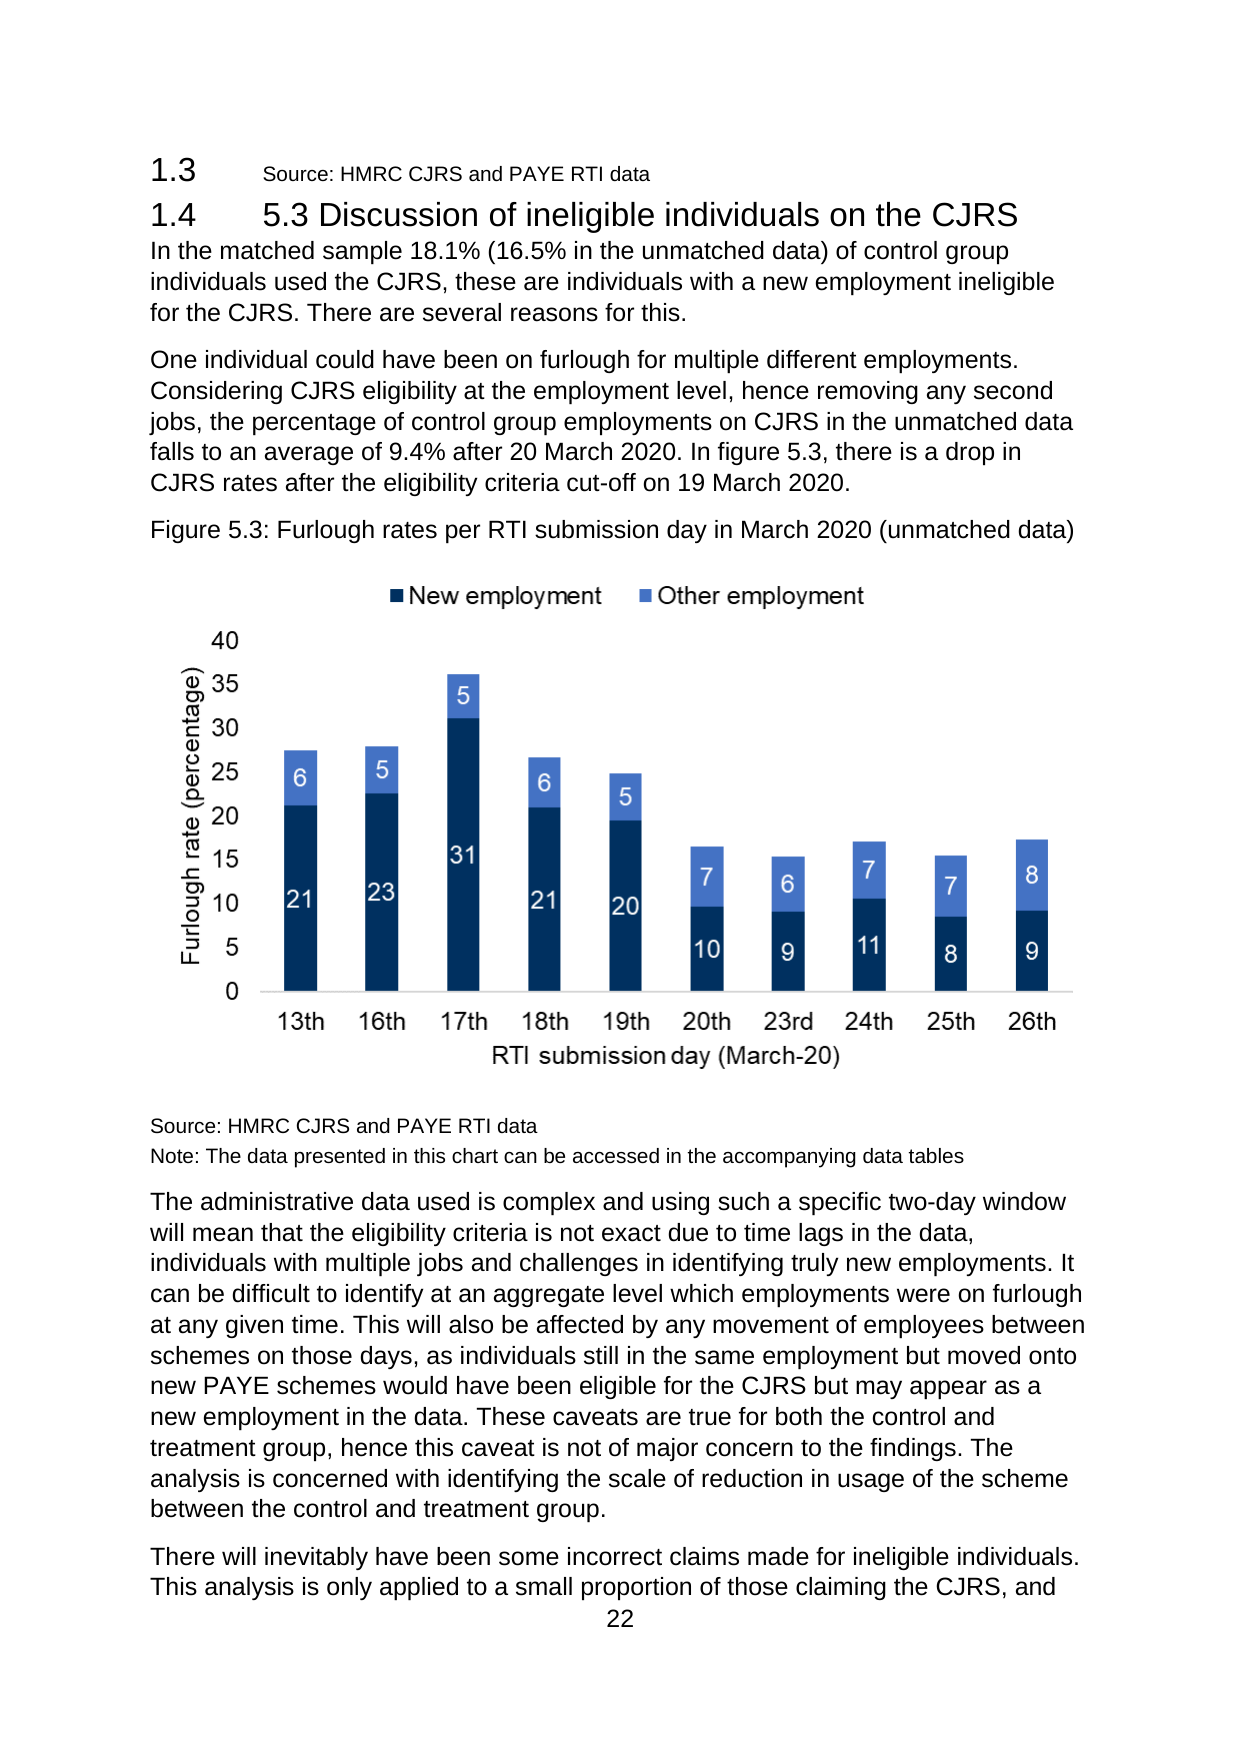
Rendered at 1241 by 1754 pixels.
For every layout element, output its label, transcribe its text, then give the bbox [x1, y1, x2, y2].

text There will inevitably have been some incorrect claims made for ineligible individuals. This analysis is only applied to a small proportion of those claiming the CJRS, and [150, 1542, 1090, 1601]
text The administrative data used is complex and using such a specific two-day window will mean that the eligibility criteria is not exact due to time lags in the data, individuals with multiple jobs and challenges in identifying truly new employments. It can be difficult to identify at an aggregate level which employments were on furlough at any given time. This will also be affected by any movement of employees between schemes on those days, as individuals still in the same employment but moved onto new PAYE schemes would have been eligible for the CJRS but may appear as a new employment in the data. These caveats are true for both the control and treatment group, hence this caveat is not of major concern to the findings. The analysis is concerned with identifying the scale of reduction in usage of the scheme between the control and treatment group. [150, 1187, 1090, 1523]
subtitle Source: HMRC CJRS and PAYE RTI data [150, 150, 1090, 188]
text Source: HMRC CJRS and PAYE RTI data Note: The data presented in this chart can be accessed in the accompanying data tables [150, 1114, 1090, 1168]
text In the matched sample 18.1% (16.5% in the unmatched data) of control group individuals used the CJRS, these are individuals with a new employment ineligible for the CJRS. There are several reasons for this. [150, 236, 1090, 326]
text One individual could have been on furlough for multiple different employments. Considering CJRS eligibility at the employment level, hence removing any second jobs, the percentage of control group employments on CJRS in the unmatched data falls to an average of 9.4% after 20 March 2020. In figure 5.3, there is a drop in CJRS rates after the eligibility criteria cut-off on 19 March 2020. [150, 345, 1090, 497]
text Figure 5.3: Furlough rates per RTI submission day in March 2020 (unmatched data) [150, 515, 1090, 544]
subtitle 5.3 Discussion of ineligible individuals on the CJRS [150, 195, 1090, 234]
